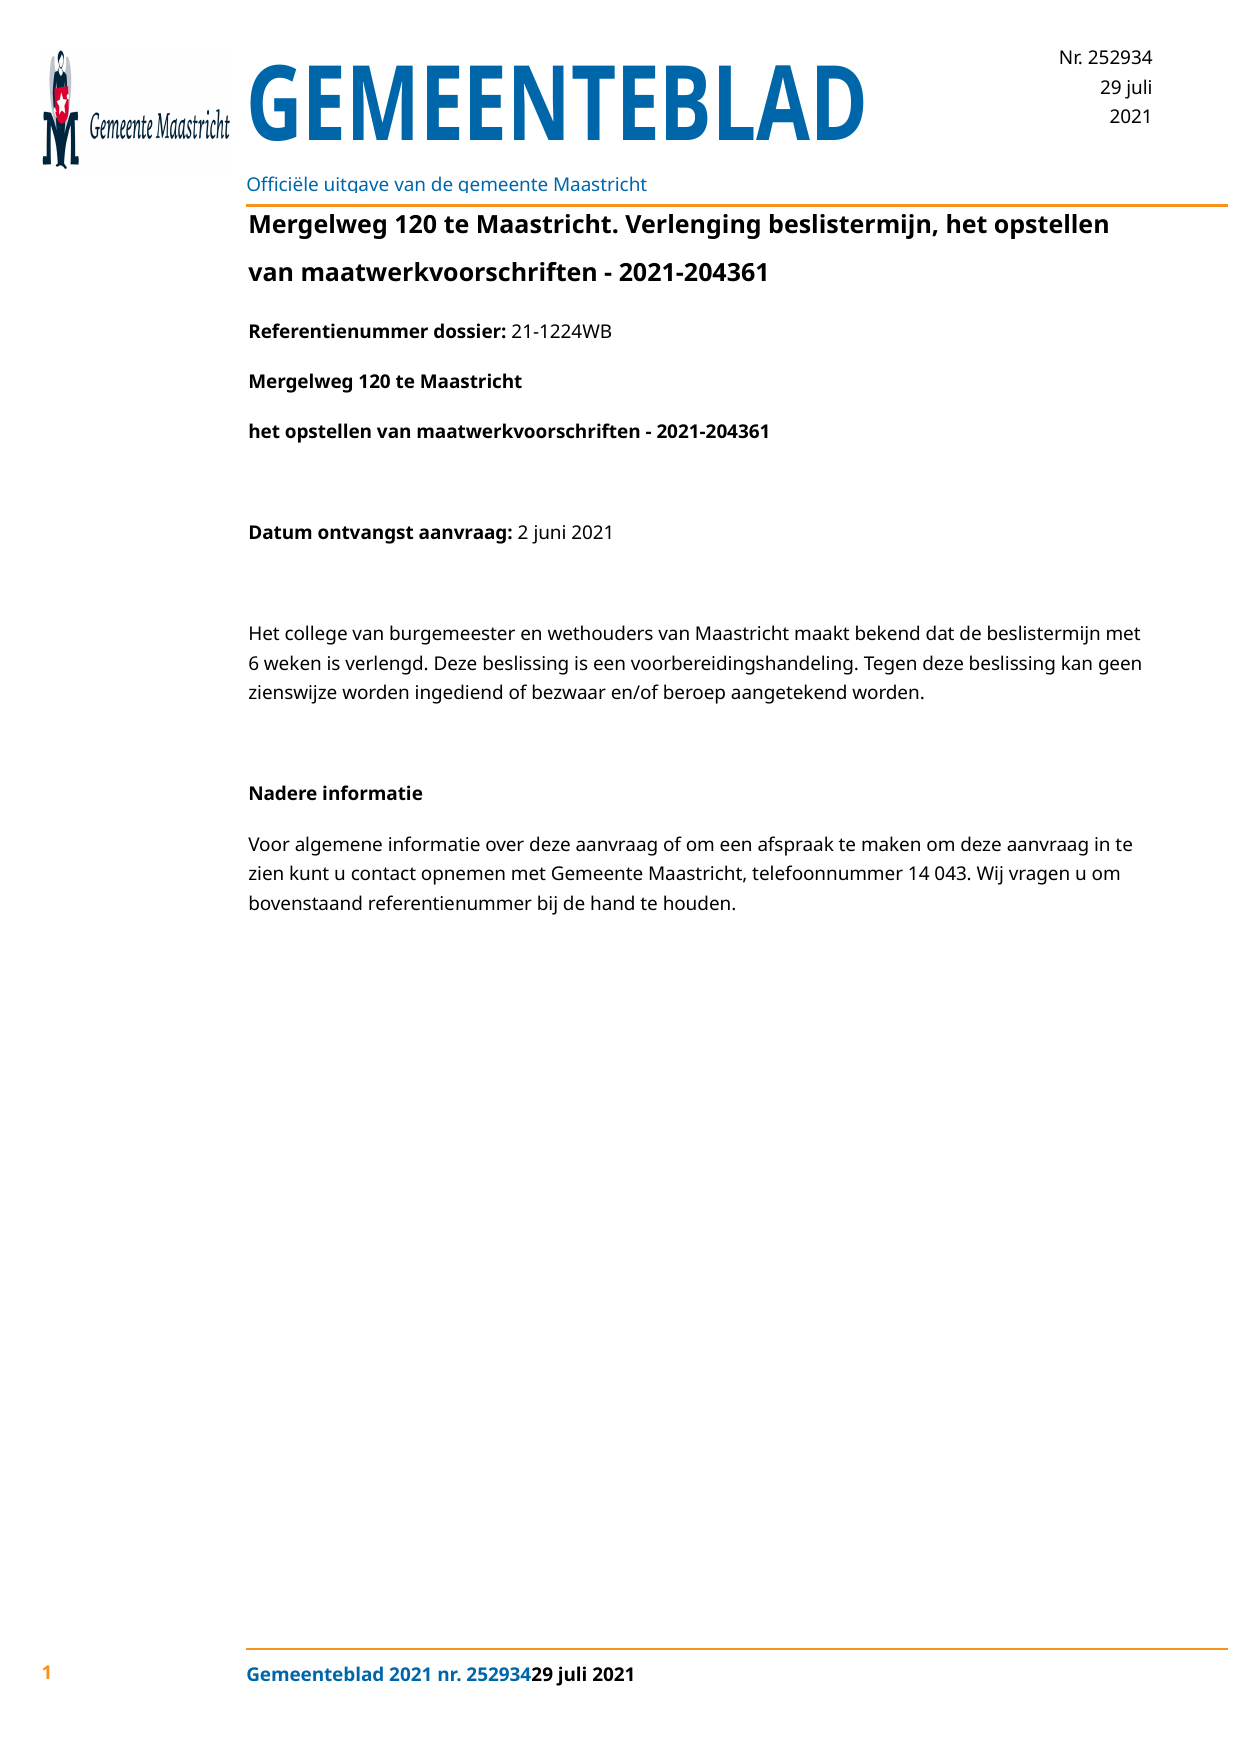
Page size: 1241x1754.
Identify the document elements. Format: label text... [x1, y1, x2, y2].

text het opstellen van maatwerkvoorschriften - 2021-204361 [248, 419, 1152, 444]
picture [41, 47, 231, 172]
text Nadere informatie [248, 780, 1152, 806]
text Referentienummer dossier: 21-1224WB [248, 318, 1152, 344]
text Voor algemene informatie over deze aanvraag of om een afspraak te maken om deze aanvraag in te zien kunt u contact opnemen met Gemeente Maastricht, telefoonnummer 14 043. Wij vragen u om bovenstaand referentienummer bij de hand te houden. [248, 831, 1152, 916]
text Het college van burgemeester en wethouders van Maastricht maakt bekend dat de beslistermijn met 6 weken is verlengd. Deze beslissing is een voorbereidingshandeling. Tegen deze beslissing kan geen zienswijze worden ingediend of bezwaar en/of beroep aangetekend worden. [248, 620, 1152, 705]
text Datum ontvangst aanvraag: 2 juni 2021 [248, 519, 1152, 545]
text Mergelweg 120 te Maastricht [248, 368, 1152, 394]
text Mergelweg 120 te Maastricht. Verlenging beslistermijn, het opstellen van maatwerkvoorschriften - 2021-204361 [248, 207, 1152, 288]
